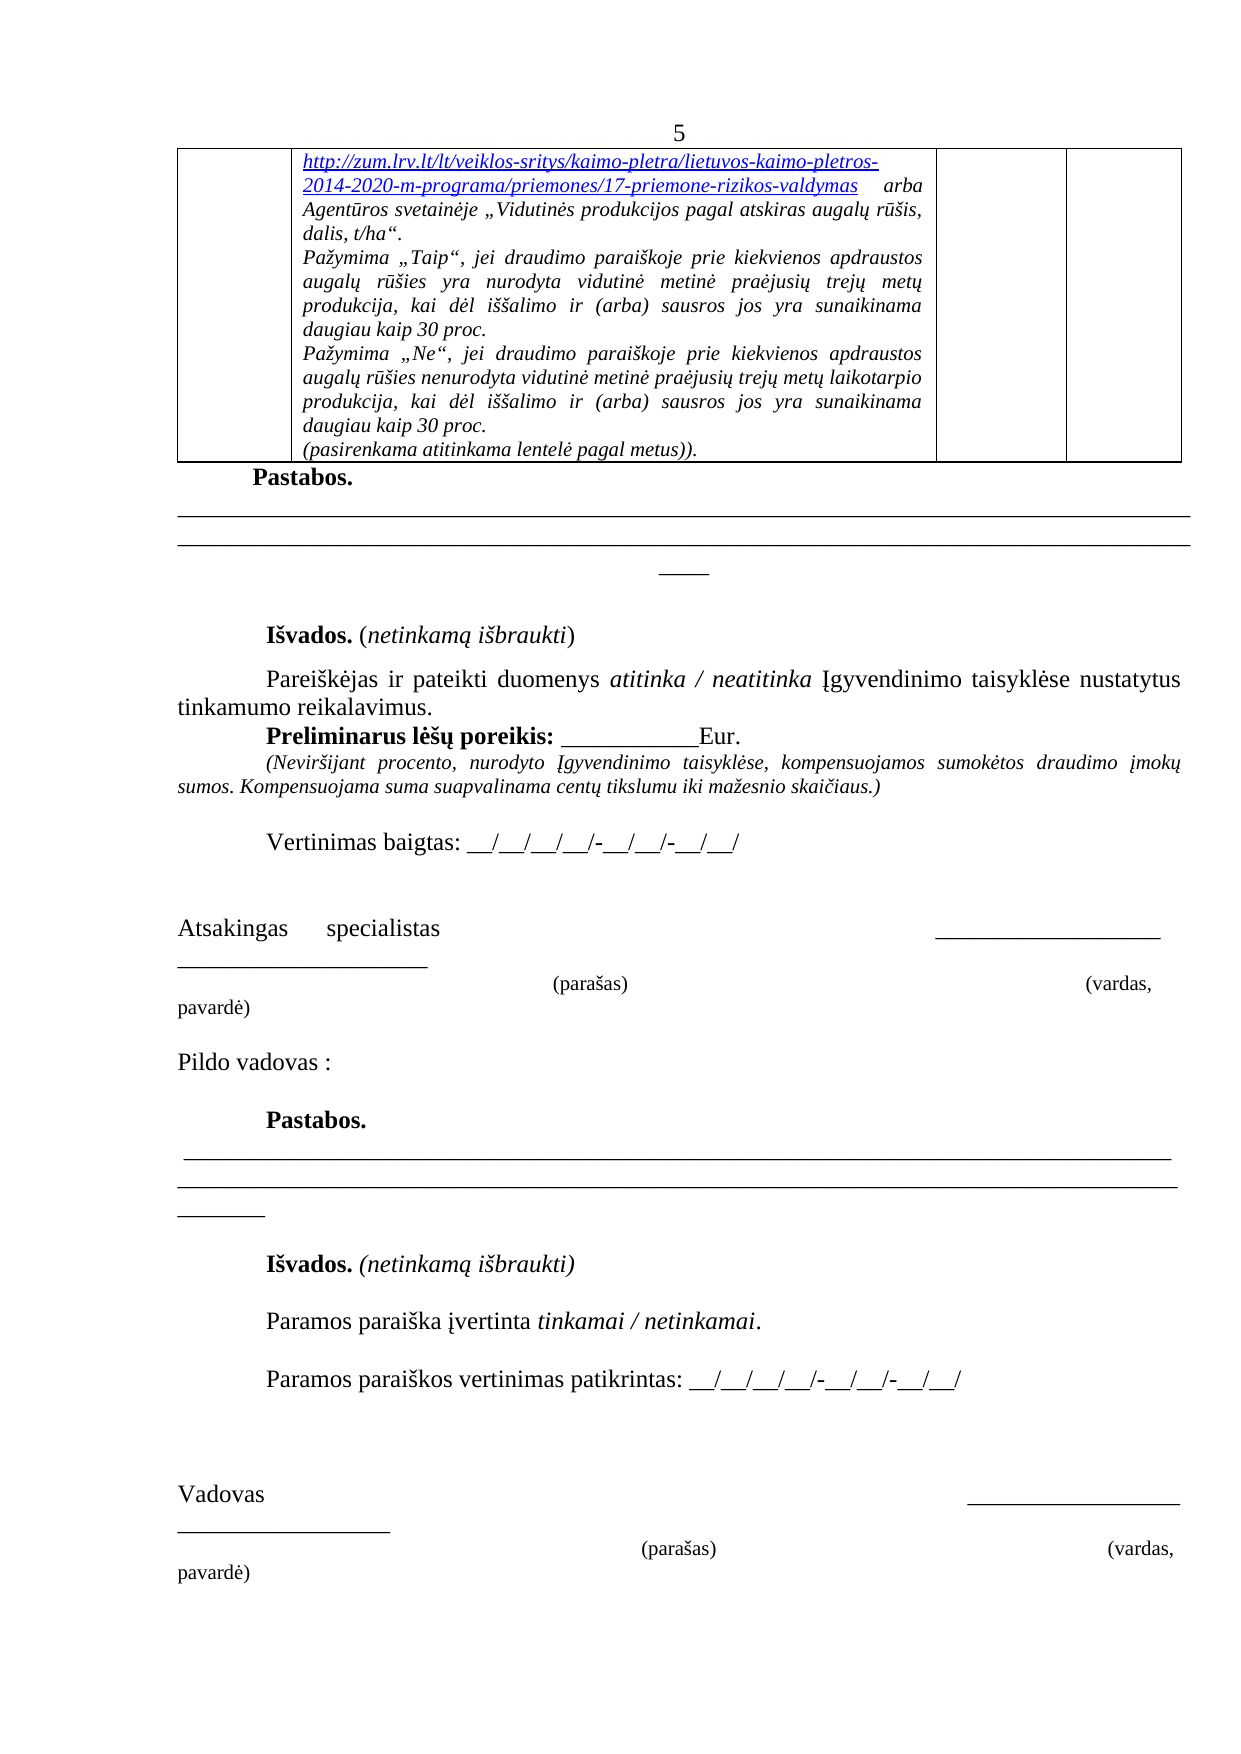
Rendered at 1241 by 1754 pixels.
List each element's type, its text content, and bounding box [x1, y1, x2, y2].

text Preliminarus lėšų poreikis: ___________Eur. [177, 721, 1184, 750]
text (Neviršijant procento, nurodyto Įgyvendinimo taisyklėse, kompensuojamos sumokėtos draudimo įmokų sumos. Kompensuojama suma suapvalinama centų tikslumu iki mažesnio skaičiaus.) [177, 750, 1184, 798]
text Pastabos. [177, 1105, 1181, 1134]
table_cell [178, 149, 291, 461]
text (parašas) (vardas, pavardė) [177, 1536, 1181, 1584]
text Išvados. (netinkamą išbraukti) [177, 621, 1190, 649]
text (parašas) (vardas, pavardė) [177, 971, 1161, 1019]
text Pastabos. [177, 463, 1181, 491]
text Paramos paraiška įvertinta tinkamai / netinkamai. [177, 1306, 1181, 1335]
table_cell [937, 149, 1066, 461]
text Vadovas _________________ _________________ [177, 1479, 1181, 1536]
text Vertinimas baigtas: __/__/__/__/-__/__/-__/__/ [177, 827, 1181, 856]
text Pareiškėjas ir pateikti duomenys atitinka / neatitinka Įgyvendinimo taisyklėse nustatytus tinkamumo reikalavimus. [177, 664, 1181, 721]
text ______________________________________________________________________________________________________________________________________________________________________ [177, 491, 1191, 577]
table_cell http://zum.lrv.lt/lt/veiklos-sritys/kaimo-pletra/lietuvos-kaimo-pletros-2014-2020-m-programa/priemones/17-priemone-rizikos-valdymas arba Agentūros svetainėje „Vidutinės produkcijos pagal atskiras augalų rūšis, dalis, t/ha“. Pažymima „Taip“, jei draudimo paraiškoje prie kiekvienos apdraustos augalų rūšies yra nurodyta vidutinė metinė praėjusių trejų metų produkcija, kai dėl iššalimo ir (arba) sausros jos yra sunaikinama daugiau kaip 30 proc. Pažymima „Ne“, jei draudimo paraiškoje prie kiekvienos apdraustos augalų rūšies nenurodyta vidutinė metinė praėjusių trejų metų laikotarpio produkcija, kai dėl iššalimo ir (arba) sausros jos yra sunaikinama daugiau kaip 30 proc. (pasirenkama atitinkama lentelė pagal metus)). [292, 149, 936, 461]
text Pildo vadovas : [177, 1047, 1181, 1076]
text Atsakingas specialistas __________________ ____________________ [177, 913, 1161, 971]
table_cell [1067, 149, 1181, 461]
text Išvados. (netinkamą išbraukti) [177, 1249, 1184, 1277]
text Paramos paraiškos vertinimas patikrintas: __/__/__/__/-__/__/-__/__/ [177, 1364, 1162, 1392]
text ______________________________________________________________________________________________________________________________________________________________________ [177, 1134, 1181, 1220]
